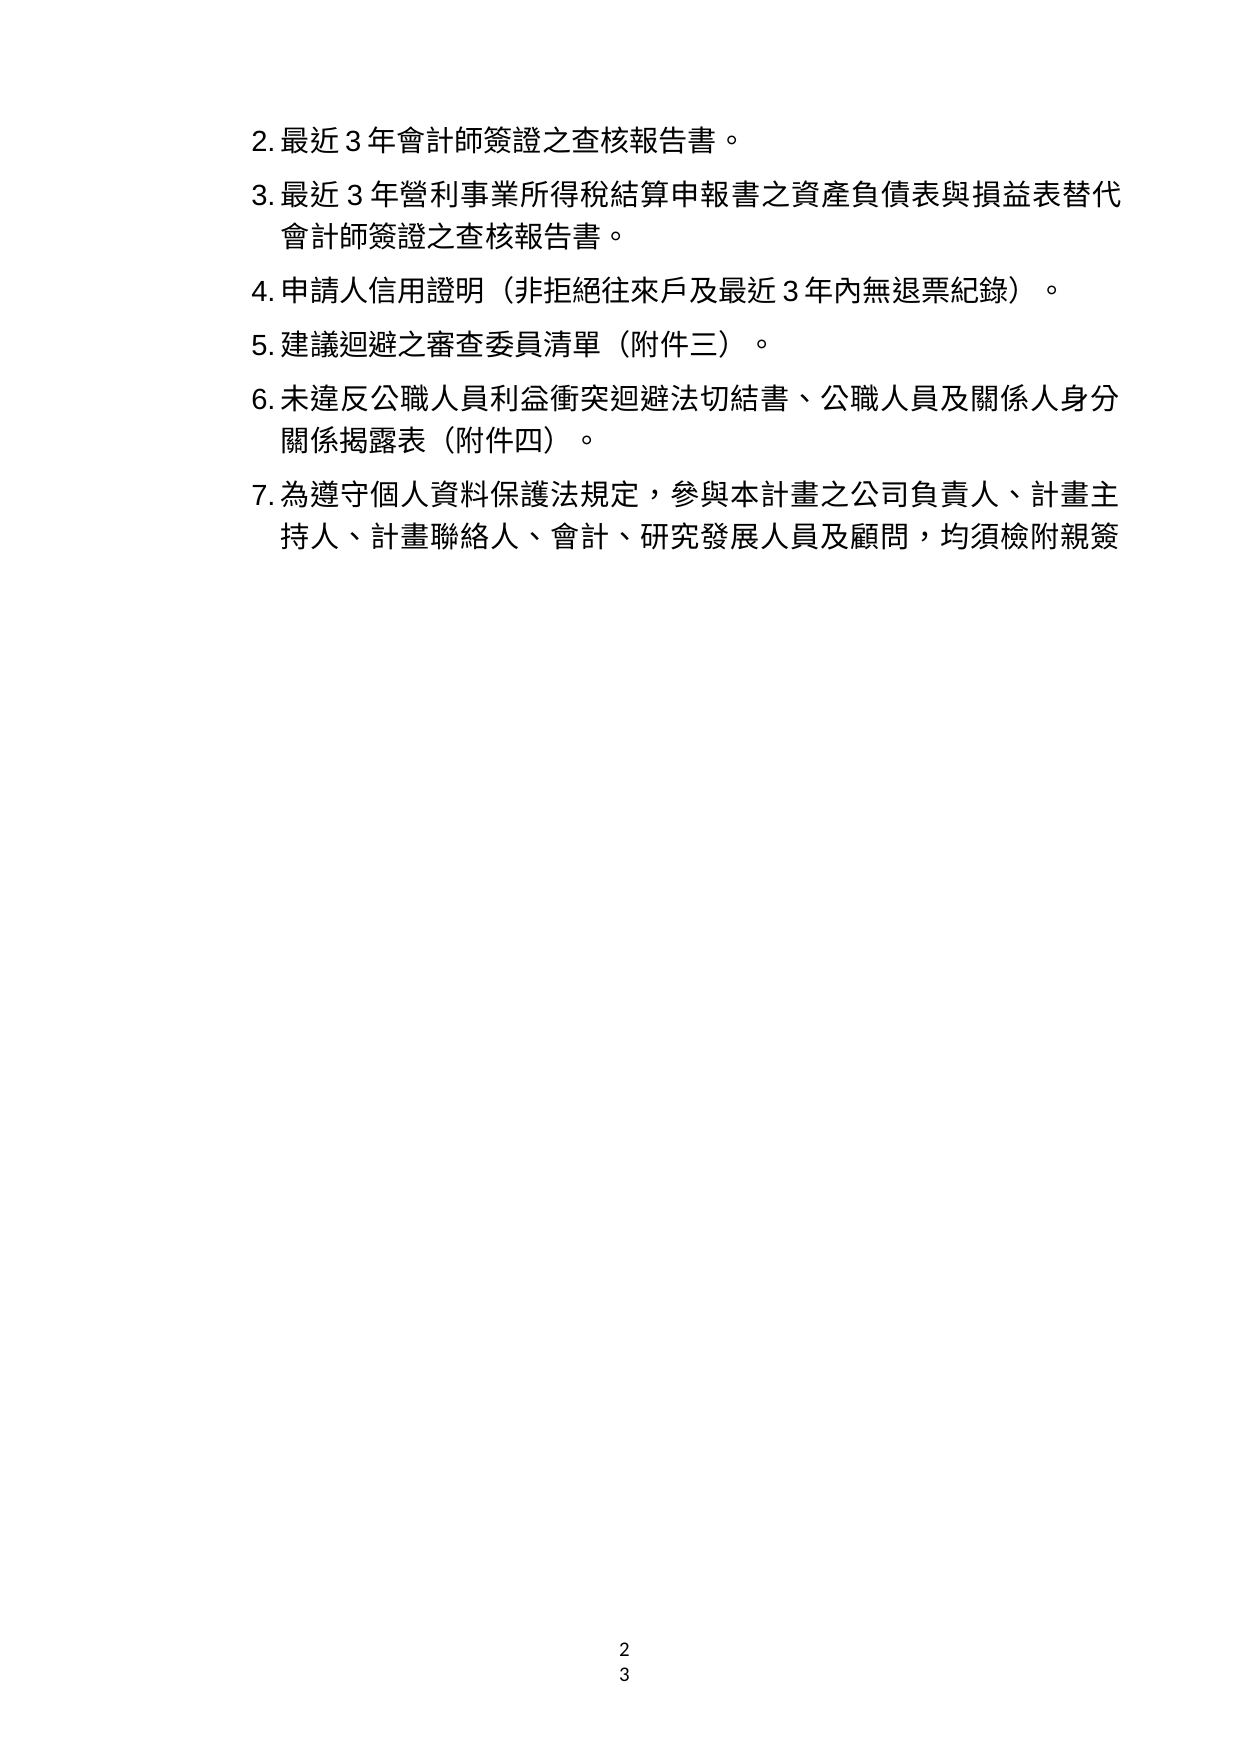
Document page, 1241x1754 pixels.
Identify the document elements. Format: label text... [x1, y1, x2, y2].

list 為遵守個人資料保護法規定，參與本計畫之公司負責人、計畫主持人、計畫聯絡人、會計、研究發展人員及顧問，均須檢附親簽之「蒐集個人資料告知事項暨個人資料提供同意書」（附件五）。 [251, 472, 1122, 556]
list 未違反公職人員利益衝突迴避法切結書、公職人員及關係人身分關係揭露表（附件四）。 [251, 376, 1122, 460]
list 最近3年營利事業所得稅結算申報書之資產負債表與損益表替代會計師簽證之查核報告書。 [251, 172, 1122, 256]
list 建議迴避之審查委員清單（附件三）。 [251, 322, 1122, 364]
list 最近3年會計師簽證之查核報告書。 [251, 118, 1122, 160]
list 申請人信用證明（非拒絕往來戶及最近3年內無退票紀錄）。 [251, 268, 1122, 310]
